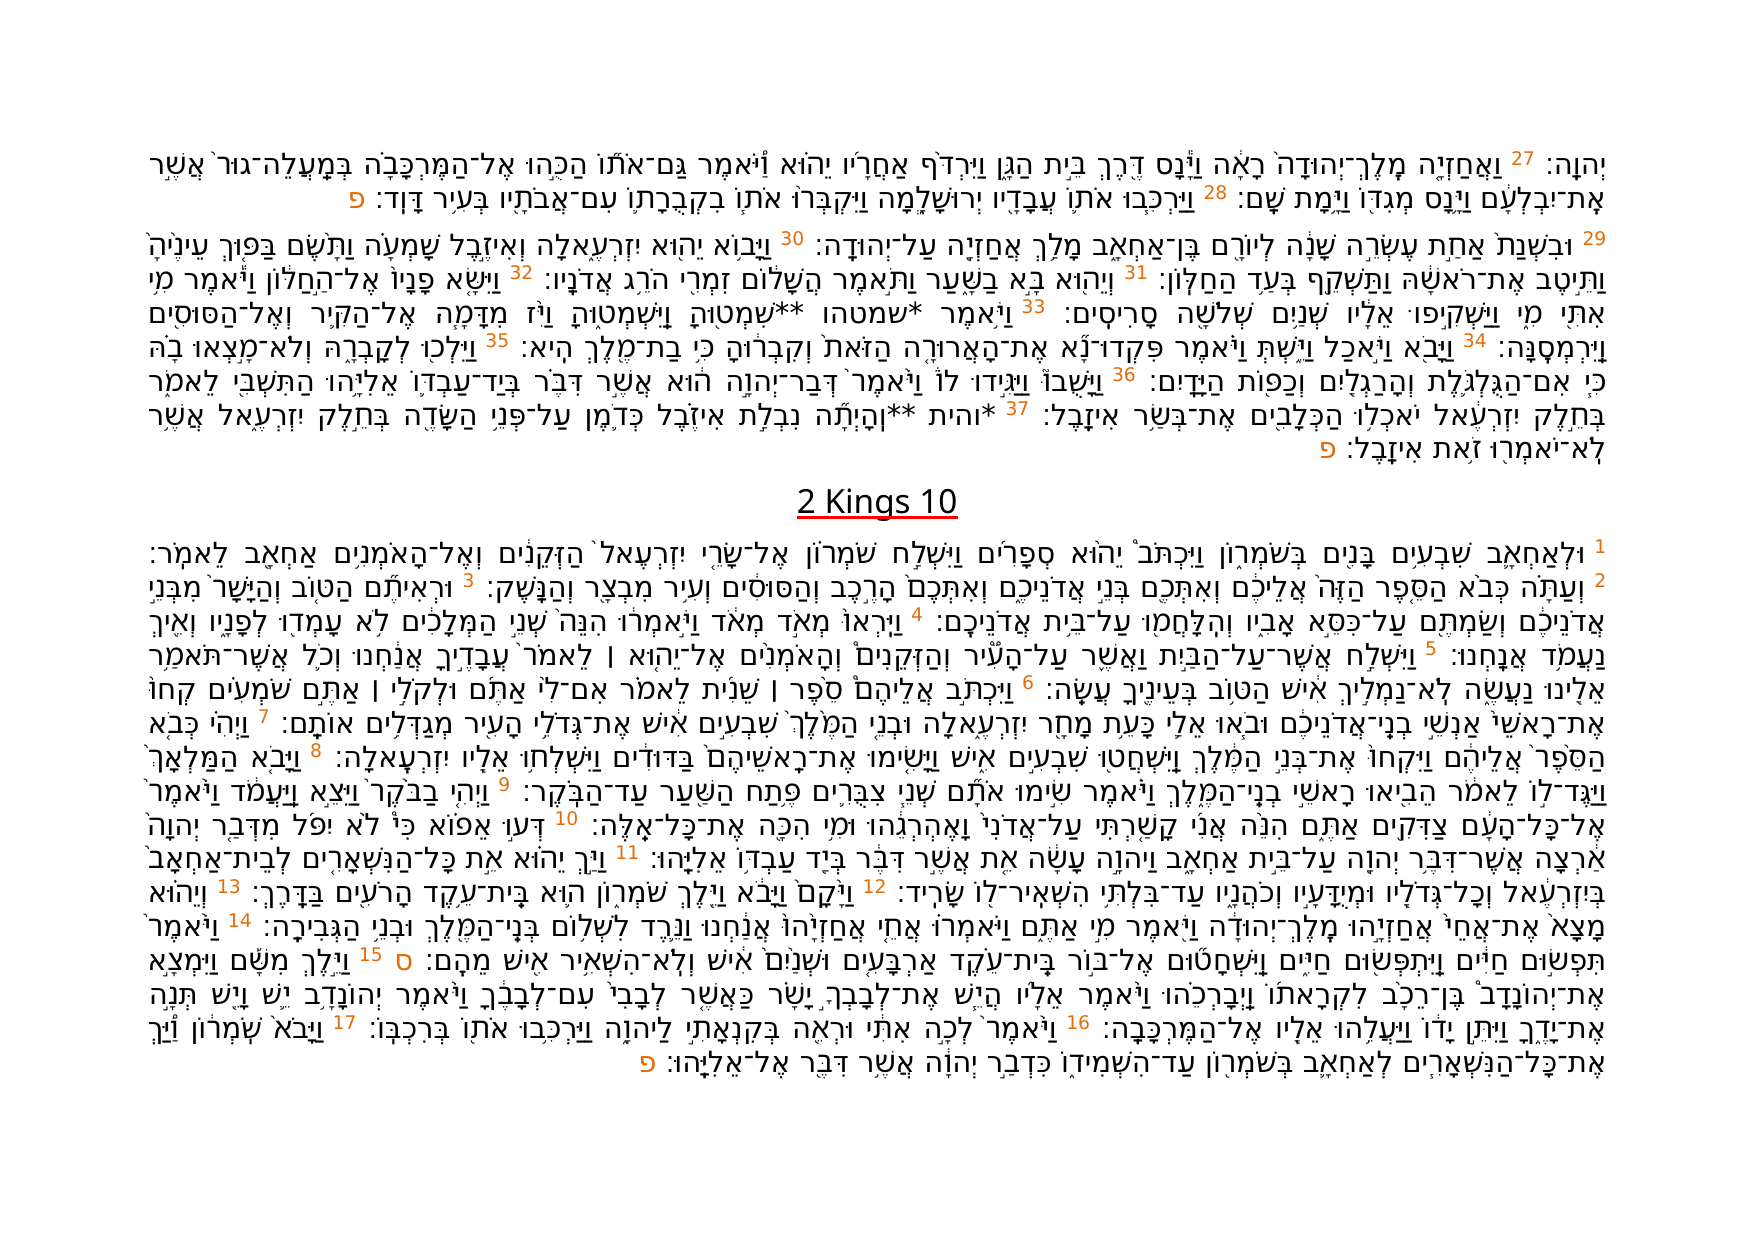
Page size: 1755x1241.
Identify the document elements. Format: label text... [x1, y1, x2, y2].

text 2 Kings 10‬‬ [148, 478, 1606, 524]
text 29 וּבִשְׁנַת֙ אַחַ֣ת עֶשְׂרֵ֣ה שָׁנָ֔ה לְיוֹרָ֖ם בֶּן־אַחְאָ֑ב מָלַ֥ךְ אֲחַזְיָ֖ה עַל־יְהוּדָֽה׃ ‬‬‬30 וַיָּב֥וֹא יֵה֖וּא יִזְרְעֶ֑אלָה וְאִיזֶ֣בֶל שָׁמְעָ֗ה וַתָּ֨שֶׂם בַּפּ֤וּךְ עֵינֶ֙יהָ֙ וַתֵּ֣יטֶב אֶת־רֹאשָׁ֔הּ וַתַּשְׁקֵ֖ף בְּעַ֥ד הַחַלּֽוֹן׃ ‬‬‬31 וְיֵה֖וּא בָּ֣א בַשָּׁ֑עַר וַתֹּ֣אמֶר הֲשָׁל֔וֹם זִמְרִ֖י הֹרֵ֥ג אֲדֹנָֽיו׃ ‬‬‬32 וַיִּשָּׂ֤א פָנָיו֙ אֶל־הַ֣חַלּ֔וֹן וַיֹּ֕אמֶר מִ֥י אִתִּ֖י מִ֑י וַיַּשְׁקִ֣יפוּ אֵלָ֔יו שְׁנַ֥יִם שְׁלֹשָׁ֖ה סָרִיסִֽים׃ ‬‬‬33 וַיֹּ֥אמֶר *שמטהו **שִׁמְט֖וּהָ וַֽיִּשְׁמְט֑וּהָ וַיִּ֨ז מִדָּמָ֧הּ אֶל־הַקִּ֛יר וְאֶל־הַסּוּסִ֖ים וַֽיִּרְמְסֶֽנָּה׃ ‬‬‬34 וַיָּבֹ֖א וַיֹּ֣אכַל וַיֵּ֑שְׁתְּ וַיֹּ֗אמֶר פִּקְדוּ־נָ֞א אֶת־הָאֲרוּרָ֤ה הַזֹּאת֙ וְקִבְר֔וּהָ כִּ֥י בַת־מֶ֖לֶךְ הִֽיא׃ ‬‬‬35 וַיֵּלְכ֖וּ לְקָבְרָ֑הּ וְלֹא־מָ֣צְאוּ בָ֗הּ כִּ֧י אִם־הַגֻּלְגֹּ֛לֶת וְהָרַגְלַ֖יִם וְכַפּ֖וֹת הַיָּדָֽיִם׃ ‬‬‬36 וַיָּשֻׁבוּ֮ וַיַּגִּ֣ידוּ לוֹ֒ וַיֹּ֙אמֶר֙ דְּבַר־יְהוָ֣ה ה֔וּא אֲשֶׁ֣ר דִּבֶּ֗ר בְּיַד־עַבְדּ֛וֹ אֵלִיָּ֥הוּ הַתִּשְׁבִּ֖י לֵאמֹ֑ר בְּחֵ֣לֶק יִזְרְעֶ֔אל יֹאכְל֥וּ הַכְּלָבִ֖ים אֶת־בְּשַׂ֥ר אִיזָֽבֶל׃ ‬‬‬37 *והית **וְֽהָיְתָ֞ה נִבְלַ֣ת אִיזֶ֗בֶל כְּדֹ֛מֶן עַל־פְּנֵ֥י הַשָּׂדֶ֖ה בְּחֵ֣לֶק יִזְרְעֶ֑אל אֲשֶׁ֥ר לֹֽא־יֹאמְר֖וּ זֹ֥את אִיזָֽבֶל׃ פ ‬‬‬‬‬‬‬‬‬‬‬‬ [148, 228, 1606, 466]
text 1 וּלְאַחְאָ֛ב שִׁבְעִ֥ים בָּנִ֖ים בְּשֹׁמְר֑וֹן וַיִּכְתֹּב֩ יֵה֨וּא סְפָרִ֜ים וַיִּשְׁלַ֣ח שֹׁמְר֗וֹן אֶל־שָׂרֵ֤י יִזְרְעֶאל֙ הַזְּקֵנִ֔ים וְאֶל־הָאֹמְנִ֥ים אַחְאָ֖ב לֵאמֹֽר׃ 2 וְעַתָּ֗ה כְּבֹ֨א הַסֵּ֤פֶר הַזֶּה֙ אֲלֵיכֶ֔ם וְאִתְּכֶ֖ם בְּנֵ֣י אֲדֹנֵיכֶ֑ם וְאִתְּכֶם֙ הָרֶ֣כֶב וְהַסּוּסִ֔ים וְעִ֥יר מִבְצָ֖ר וְהַנָּֽשֶׁק׃ ‬‬‬3 וּרְאִיתֶ֞ם הַטּ֤וֹב וְהַיָּשָׁר֙ מִבְּנֵ֣י אֲדֹנֵיכֶ֔ם וְשַׂמְתֶּ֖ם עַל־כִּסֵּ֣א אָבִ֑יו וְהִֽלָּחֲמ֖וּ עַל־בֵּ֥ית אֲדֹנֵיכֶֽם׃ ‬‬‬4 וַיִּֽרְאוּ֙ מְאֹ֣ד מְאֹ֔ד וַיֹּ֣אמְר֔וּ הִנֵּה֙ שְׁנֵ֣י הַמְּלָכִ֔ים לֹ֥א עָמְד֖וּ לְפָנָ֑יו וְאֵ֖יךְ נַעֲמֹ֥ד אֲנָֽחְנוּ׃ ‬‬‬5 וַיִּשְׁלַ֣ח אֲשֶׁר־עַל־הַבַּ֣יִת וַאֲשֶׁ֪ר עַל־הָעִ֟יר וְהַזְּקֵנִים֩ וְהָאֹמְנִ֨ים אֶל־יֵה֤וּא ׀ לֵאמֹר֙ עֲבָדֶ֣יךָ אֲנַ֔חְנוּ וְכֹ֛ל אֲשֶׁר־תֹּאמַ֥ר אֵלֵ֖ינוּ נַעֲשֶׂ֑ה לֹֽא־נַמְלִ֣יךְ אִ֔ישׁ הַטּ֥וֹב בְּעֵינֶ֖יךָ עֲשֵֽׂה׃ ‬‬‬6 וַיִּכְתֹּ֣ב אֲלֵיהֶם֩ סֵ֨פֶר ׀ שֵׁנִ֜ית לֵאמֹ֗ר אִם־לִ֨י אַתֶּ֜ם וּלְקֹלִ֣י ׀ אַתֶּ֣ם שֹׁמְעִ֗ים קְחוּ֙ אֶת־רָאשֵׁי֙ אַנְשֵׁ֣י בְנֵֽי־אֲדֹנֵיכֶ֔ם וּבֹ֧אוּ אֵלַ֛י כָּעֵ֥ת מָחָ֖ר יִזְרְעֶ֑אלָה וּבְנֵ֤י הַמֶּ֙לֶךְ֙ שִׁבְעִ֣ים אִ֔ישׁ אֶת־גְּדֹלֵ֥י הָעִ֖יר מְגַדְּלִ֥ים אוֹתָֽם׃ ‬‬‬7 וַיְהִ֗י כְּבֹ֤א הַסֵּ֙פֶר֙ אֲלֵיהֶ֔ם וַיִּקְחוּ֙ אֶת־בְּנֵ֣י הַמֶּ֔לֶךְ וַֽיִּשְׁחֲט֖וּ שִׁבְעִ֣ים אִ֑ישׁ וַיָּשִׂ֤ימוּ אֶת־רָֽאשֵׁיהֶם֙ בַּדּוּדִ֔ים וַיִּשְׁלְח֥וּ אֵלָ֖יו יִזְרְעֶֽאלָה׃ ‬‬‬8 וַיָּבֹ֤א הַמַּלְאָךְ֙ וַיַּגֶּד־ל֣וֹ לֵאמֹ֔ר הֵבִ֖יאוּ רָאשֵׁ֣י בְנֵֽי־הַמֶּ֑לֶךְ וַיֹּ֗אמֶר שִׂ֣ימוּ אֹתָ֞ם שְׁנֵ֧י צִבֻּרִ֛ים פֶּ֥תַח הַשַּׁ֖עַר עַד־הַבֹּֽקֶר׃ ‬‬‬9 וַיְהִ֤י בַבֹּ֙קֶר֙ וַיֵּצֵ֣א וַֽיַּעֲמֹ֔ד וַיֹּ֙אמֶר֙ אֶל־כָּל־הָעָ֔ם צַדִּקִ֖ים אַתֶּ֑ם הִנֵּ֨ה אֲנִ֜י קָשַׁ֤רְתִּי עַל־אֲדֹנִי֙ וָאֶהְרְגֵ֔הוּ וּמִ֥י הִכָּ֖ה אֶת־כָּל־אֵֽלֶּה׃ ‬‬‬10 דְּע֣וּ אֵפ֗וֹא כִּי֩ לֹ֨א יִפֹּ֜ל מִדְּבַ֤ר יְהוָה֙ אַ֔רְצָה אֲשֶׁר־דִּבֶּ֥ר יְהוָ֖ה עַל־בֵּ֣ית אַחְאָ֑ב וַיהוָ֣ה עָשָׂ֔ה אֵ֚ת אֲשֶׁ֣ר דִּבֶּ֔ר בְּיַ֖ד עַבְדּ֥וֹ אֵלִיָּֽהוּ׃ ‬‬‬11 וַיַּ֣ךְ יֵה֗וּא אֵ֣ת כָּל־הַנִּשְׁאָרִ֤ים לְבֵית־אַחְאָב֙ בְּיִזְרְעֶ֔אל וְכָל־גְּדֹלָ֖יו וּמְיֻדָּעָ֣יו וְכֹהֲנָ֑יו עַד־בִּלְתִּ֥י הִשְׁאִֽיר־ל֖וֹ שָׂרִֽיד׃ ‬‬‬12 וַיָּ֙קָם֙ וַיָּבֹ֔א וַיֵּ֖לֶךְ שֹׁמְר֑וֹן ה֛וּא בֵּֽית־עֵ֥קֶד הָרֹעִ֖ים בַּדָּֽרֶךְ׃ ‬‬‬13 וְיֵה֗וּא מָצָא֙ אֶת־אֲחֵי֙ אֲחַזְיָ֣הוּ מֶֽלֶךְ־יְהוּדָ֔ה וַיֹּ֖אמֶר מִ֣י אַתֶּ֑ם וַיֹּאמְר֗וּ אֲחֵ֤י אֲחַזְיָ֙הוּ֙ אֲנַ֔חְנוּ וַנֵּ֛רֶד לִשְׁל֥וֹם בְּנֵֽי־הַמֶּ֖לֶךְ וּבְנֵ֥י הַגְּבִירָֽה׃ ‬‬‬14 וַיֹּ֙אמֶר֙ תִּפְשׂ֣וּם חַיִּ֔ים וַֽיִּתְפְּשׂ֖וּם חַיִּ֑ים וַֽיִּשְׁחָט֞וּם אֶל־בּ֣וֹר בֵּֽית־עֵ֗קֶד אַרְבָּעִ֤ים וּשְׁנַ֙יִם֙ אִ֔ישׁ וְלֹֽא־הִשְׁאִ֥יר אִ֖ישׁ מֵהֶֽם׃ ס ‬‬‬15 וַיֵּ֣לֶךְ מִשָּׁ֡ם וַיִּמְצָ֣א אֶת־יְהוֹנָדָב֩ בֶּן־רֵכָ֨ב לִקְרָאת֜וֹ וַֽיְבָרְכֵ֗הוּ וַיֹּ֨אמֶר אֵלָ֜יו הֲיֵ֧שׁ אֶת־לְבָבְךָ֣ יָשָׁ֗ר כַּאֲשֶׁ֤ר לְבָבִי֙ עִם־לְבָבֶ֔ךָ וַיֹּ֨אמֶר יְהוֹנָדָ֥ב יֵ֛שׁ וָיֵ֖שׁ תְּנָ֣ה אֶת־יָדֶ֑ךָ וַיִּתֵּ֣ן יָד֔וֹ וַיַּעֲלֵ֥הוּ אֵלָ֖יו אֶל־הַמֶּרְכָּבָֽה׃ ‬‬‬16 וַיֹּ֙אמֶר֙ לְכָ֣ה אִתִּ֔י וּרְאֵ֖ה בְּקִנְאָתִ֣י לַיהוָ֑ה וַיַּרְכִּ֥בוּ אֹת֖וֹ בְּרִכְבּֽוֹ׃ ‬‬‬17 וַיָּבֹא֙ שֹֽׁמְר֔וֹן וַ֠יַּךְ אֶת־כָּל־הַנִּשְׁאָרִ֧ים לְאַחְאָ֛ב בְּשֹׁמְר֖וֹן עַד־הִשְׁמִיד֑וֹ כִּדְבַ֣ר יְהוָ֔ה אֲשֶׁ֥ר דִּבֶּ֖ר אֶל־אֵלִיָּֽהוּ׃ פ ‬‬‬‬‬‬‬‬‬‬‬‬‬‬‬‬‬‬‬ [148, 536, 1606, 1079]
text 1 וֶאֱלִישָׁע֙ הַנָּבִ֔יא קָרָ֕א לְאַחַ֖ד מִבְּנֵ֣י הַנְּבִיאִ֑ים וַיֹּ֨אמֶר ל֜וֹ חֲגֹ֣ר מָתְנֶ֗יךָ וְ֠קַח פַּ֣ךְ הַשֶּׁ֤מֶן הַזֶּה֙ בְּיָדֶ֔ךָ וְלֵ֖ךְ רָמֹ֥ת גִּלְעָֽד׃ ‬‬‬‬‬2 וּבָ֖אתָ שָׁ֑מָּה וּרְאֵֽה־שָׁ֠ם יֵה֨וּא בֶן־יְהוֹשָׁפָ֜ט בֶּן־נִמְשִׁ֗י וּבָ֙אתָ֙ וַהֲקֵֽמֹתוֹ֙ מִתּ֣וֹך אֶחָ֔יו וְהֵבֵיאתָ֥ אֹת֖וֹ חֶ֥דֶר בְּחָֽדֶר׃ ‬‬‬3 וְלָקַחְתָּ֤ פַךְ־הַשֶּׁ֙מֶן֙ וְיָצַקְתָּ֣ עַל־רֹאשׁ֔וֹ וְאָֽמַרְתָּ֙ כֹּֽה־אָמַ֣ר יְהוָ֔ה מְשַׁחְתִּ֥יךָֽ לְמֶ֖לֶךְ אֶל־יִשְׂרָאֵ֑ל וּפָתַחְתָּ֥ הַדֶּ֛לֶת וְנַ֖סְתָּה וְלֹ֥א תְחַכֶּֽה׃ ‬‬‬4 וַיֵּ֧לֶךְ הַנַּ֛עַר הַנַּ֥עַר הַנָּבִ֖יא רָמֹ֥ת גִּלְעָֽד׃ ‬‬‬5 וַיָּבֹ֗א וְהִנֵּ֨ה שָׂרֵ֤י הַחַ֙יִל֙ יֹֽשְׁבִ֔ים וַיֹּ֕אמֶר דָּבָ֥ר לִ֛י אֵלֶ֖יךָ הַשָּׂ֑ר וַיֹּ֤אמֶר יֵהוּא֙ אֶל־מִ֣י מִכֻּלָּ֔נוּ וַיֹּ֖אמֶר אֵלֶ֥יךָ הַשָּֽׂר׃ ‬‬‬6 וַיָּ֙קָם֙ וַיָּבֹ֣א הַבַּ֔יְתָה וַיִּצֹ֥ק הַשֶּׁ֖מֶן אֶל־רֹאשׁ֑וֹ וַיֹּ֣אמֶר ל֗וֹ כֹּֽה־אָמַ֤ר יְהוָה֙ אֱלֹהֵ֣י יִשְׂרָאֵ֔ל מְשַׁחְתִּ֧יךָֽ לְמֶ֛לֶךְ אֶל־עַ֥ם יְהוָ֖ה אֶל־יִשְׂרָאֵֽל׃ ‬‬‬7 וְהִ֨כִּיתָ֔ה אֶת־בֵּ֥ית אַחְאָ֖ב אֲדֹנֶ֑יךָ וְנִקַּמְתִּ֞י דְּמֵ֣י ׀ עֲבָדַ֣י הַנְּבִיאִ֗ים וּדְמֵ֛י כָּל־עַבְדֵ֥י יְהוָ֖ה מִיַּ֥ד אִיזָֽבֶל׃ ‬‬‬8 וְאָבַ֖ד כָּל־בֵּ֣ית אַחְאָ֑ב וְהִכְרַתִּ֤י לְאַחְאָב֙ מַשְׁתִּ֣ין בְּקִ֔יר וְעָצ֥וּר וְעָז֖וּב בְּיִשְׂרָאֵֽל׃ ‬‬‬9 וְנָֽתַתִּי֙ אֶת־בֵּ֣ית אַחְאָ֔ב כְּבֵ֖ית יָרָבְעָ֣ם בֶּן־נְבָ֑ט וּכְבֵ֖ית בַּעְשָׁ֥א בֶן־אֲחִיָּֽה׃ ‬‬‬10 וְאֶת־אִיזֶ֜בֶל יֹאכְל֧וּ הַכְּלָבִ֛ים בְּחֵ֥לֶק יִזְרְעֶ֖אל וְאֵ֣ין קֹבֵ֑ר וַיִּפְתַּ֥ח הַדֶּ֖לֶת וַיָּנֹֽס׃ ‬‬‬11 וְיֵה֗וּא יָצָא֙ אֶל־עַבְדֵ֣י אֲדֹנָ֔יו וַיֹּ֤אמֶר לוֹ֙ הֲשָׁל֔וֹם מַדּ֛וּעַ בָּֽא־הַמְשֻׁגָּ֥ע הַזֶּ֖ה אֵלֶ֑יךָ וַיֹּ֣אמֶר אֲלֵיהֶ֔ם אַתֶּ֛ם יְדַעְתֶּ֥ם אֶת־הָאִ֖ישׁ וְאֶת־שִׂיחֽוֹ׃ ‬‬‬12 וַיֹּאמְר֣וּ שֶׁ֔קֶר הַגֶּד־נָ֖א לָ֑נוּ וַיֹּ֗אמֶר כָּזֹ֤את וְכָזֹאת֙ אָמַ֤ר אֵלַי֙ לֵאמֹ֔ר כֹּ֚ה אָמַ֣ר יְהוָ֔ה מְשַׁחְתִּ֥יךָֽ לְמֶ֖לֶךְ אֶל־יִשְׂרָאֵֽל׃ ‬‬‬13 וַֽיְמַהֲר֗וּ וַיִּקְחוּ֙ אִ֣ישׁ בִּגְד֔וֹ וַיָּשִׂ֥ימוּ תַחְתָּ֖יו אֶל־גֶּ֣רֶם הַֽמַּעֲל֑וֹת וַֽיִּתְקְעוּ֙ בַּשּׁוֹפָ֔ר וַיֹּאמְר֖וּ מָלַ֥ךְ יֵהֽוּא׃ ‬‬‬14 וַיִּתְקַשֵּׁ֗ר יֵה֛וּא בֶּן־יְהוֹשָׁפָ֥ט בֶּן־נִמְשִׁ֖י אֶל־יוֹרָ֑ם וְיוֹרָם֩ הָיָ֨ה שֹׁמֵ֜ר בְּרָמֹ֣ת גִּלְעָ֗ד ה֚וּא וְכָל־יִשְׂרָאֵ֔ל מִפְּנֵ֖י חֲזָאֵֽל מֶֽלֶךְ־אֲרָֽם׃ ‬‬‬‬15 וַיָּשָׁב֩ יְהוֹרָ֨ם הַמֶּ֜לֶךְ לְהִתְרַפֵּ֣א בִיְזְרְעֶ֗אל מִן־הַמַּכִּים֙ אֲשֶׁ֣ר יַכֻּ֣הוּ אֲרַמִּ֔ים בְּהִלָּ֣חֲמ֔וֹ אֶת־חֲזָאֵ֖ל מֶ֣לֶךְ אֲרָ֑ם וַיֹּ֤אמֶר יֵהוּא֙ אִם־יֵ֣שׁ נַפְשְׁכֶ֔ם אַל־יֵצֵ֤א פָלִיט֙ מִן־הָעִ֔יר לָלֶ֖כֶת *לגיד **לְהַגִּ֥יד בְּיִזְרְעֶֽאל׃ ‬‬‬16 וַיִּרְכַּ֤ב יֵהוּא֙ וַיֵּ֣לֶךְ יִזְרְעֶ֔אלָה כִּ֥י יוֹרָ֖ם שֹׁכֵ֣ב שָׁ֑מָּה וֽ͏ַאֲחַזְיָה֙ מֶ֣לֶךְ יְהוּדָ֔ה יָרַ֖ד לִרְא֥וֹת אֶת־יוֹרָֽם׃ ‬‬‬17 וְהַצֹּפֶה֩ עֹמֵ֨ד עַֽל־הַמִּגְדָּ֜ל בְּיִזְרְעֶ֗אל וַיַּ֞רְא אֶת־שִׁפְעַ֤ת יֵהוּא֙ בְּבֹא֔וֹ וַיֹּ֕אמֶר שִׁפְעַ֖ת אֲנִ֣י רֹאֶ֑ה וַיֹּ֣אמֶר יְהוֹרָ֗ם קַ֥ח רַכָּ֛ב וּֽשַׁלַֽח לִקְרָאתָ֖ם וְיֹאמַ֥ר הֲשָׁלֽוֹם׃ ‬‬‬‬‬18 וַיֵּלֶךְ֩ רֹכֵ֨ב הַסּ֜וּס לִקְרָאת֗וֹ וַיֹּ֙אמֶר֙ כֹּֽה־אָמַ֤ר הַמֶּ֙לֶךְ֙ הֲשָׁל֔וֹם וַיֹּ֧אמֶר יֵה֛וּא מַה־לְּךָ֥ וּלְשָׁל֖וֹם סֹ֣ב אֶֽל־אַחֲרָ֑י וַיַּגֵּ֤ד הַצֹּפֶה֙ לֵאמֹ֔ר בָּֽא־הַמַּלְאָ֥ךְ עַד־הֵ֖ם וְלֹֽא־שָֽׁב׃ ‬‬‬19 וַיִּשְׁלַ֗ח רֹכֵ֣ב סוּס֮ שֵׁנִי֒ וַיָּבֹ֣א אֲלֵהֶ֔ם וַיֹּ֛אמֶר כֹּֽה־אָמַ֥ר הַמֶּ֖לֶךְ שָׁל֑וֹם וַיֹּ֧אמֶר יֵה֛וּא מַה־לְּךָ֥ וּלְשָׁל֖וֹם סֹ֥ב אֶֽל־אַחֲרָֽי׃ ‬‬‬20 וַיַּגֵּ֤ד הַצֹּפֶה֙ לֵאמֹ֔ר בָּ֥א עַד־אֲלֵיהֶ֖ם וְלֹֽא־שָׁ֑ב וְהַמִּנְהָ֗ג כְּמִנְהַג֙ יֵה֣וּא בֶן־נִמְשִׁ֔י כִּ֥י בְשִׁגָּע֖וֹן יִנְהָֽג׃ ‬‬‬21 וַיֹּ֤אמֶר יְהוֹרָם֙ אֱסֹ֔ר וַיֶּאְסֹ֖ר רִכְבּ֑וֹ וַיֵּצֵ֣א יְהוֹרָ֣ם מֶֽלֶךְ־יִ֠שְׂרָאֵל וַאֲחַזְיָ֨הוּ מֶֽלֶךְ־יְהוּדָ֜ה אִ֣ישׁ בְּרִכְבּ֗וֹ וַיֵּֽצְאוּ֙ לִקְרַ֣את יֵה֔וּא וַיִּמְצָאֻ֔הוּ בְּחֶלְקַ֖ת נָב֥וֹת הַיִּזְרְעֵאלִֽי׃ ‬‬‬22 וַיְהִ֗י כִּרְא֤וֹת יְהוֹרָם֙ אֶת־יֵה֔וּא וַיֹּ֖אמֶר הֲשָׁל֣וֹם יֵה֑וּא וַיֹּ֙אמֶר֙ מָ֣ה הַשָּׁל֔וֹם עַד־זְנוּנֵ֞י אִיזֶ֧בֶל אִמְּךָ֛ וּכְשָׁפֶ֖יהָ הָרַבִּֽים׃ ‬‬‬23 וַיַּהֲפֹ֧ךְ יְהוֹרָ֛ם יָדָ֖יו וַיָּנֹ֑ס וַיֹּ֥אמֶר אֶל־אֲחַזְיָ֖הוּ מִרְמָ֥ה אֲחַזְיָֽה׃ ‬‬‬24 וְיֵה֞וּא מִלֵּ֧א יָד֣וֹ בַקֶּ֗שֶׁת וַיַּ֤ךְ אֶת־יְהוֹרָם֙ בֵּ֣ין זְרֹעָ֔יו וַיֵּצֵ֥א הַחֵ֖צִי מִלִּבּ֑וֹ וַיִּכְרַ֖ע בְּרִכְבּֽוֹ׃ ‬‬‬25 וַיֹּ֗אמֶר אֶל־בִּדְקַר֙ *שלשה **שָֽׁלִשׁ֔וֹ שָׂ֚א הַשְׁלִכֵ֔הוּ בְּחֶלְקַ֕ת שְׂדֵ֖ה נָב֣וֹת הַיִּזְרְעֵאלִ֑י כִּֽי־זְכֹ֞ר אֲנִ֣י וָאַ֗תָּה אֵ֣ת רֹכְבִ֤ים צְמָדִים֙ אַֽחֲרֵי֙ אַחְאָ֣ב אָבִ֔יו וַֽיהוָה֙ נָשָׂ֣א עָלָ֔יו אֶת־הַמַּשָּׂ֖א הַזֶּֽה׃ ‬‬‬26 אִם־לֹ֡א אֶת־דְּמֵ֣י נָבוֹת֩ וְאֶת־דְּמֵ֨י בָנָ֜יו רָאִ֤יתִי אֶ֙מֶשׁ֙ נְאֻם־יְהוָ֔ה וְשִׁלַּמְתִּ֥י לְךָ֛ בַּחֶלְקָ֥ה הַזֹּ֖את נְאֻם־יְהוָ֑ה וְעַתָּ֗ה שָׂ֧א הַשְׁלִכֵ֛הוּ בַּחֶלְקָ֖ה כִּדְבַ֥ר יְהוָֽה׃ ‬‬‬27 וַאֲחַזְיָ֤ה מֶֽלֶךְ־יְהוּדָה֙ רָאָ֔ה וַיָּ֕נָס דֶּ֖רֶךְ בֵּ֣ית הַגָּ֑ן וַיִּרְדֹּ֨ף אַחֲרָ֜יו יֵה֗וּא וַ֠יֹּאמֶר גַּם־אֹת֞וֹ הַכֻּ֣הוּ אֶל־הַמֶּרְכָּבָ֗ה בְּמַֽעֲלֵה־גוּר֙ אֲשֶׁ֣ר אֶֽת־יִבְלְעָ֔ם וַיָּ֥נָס מְגִדּ֖וֹ וַיָּ֥מָת שָֽׁם׃ ‬‬‬28 וַיַּרְכִּ֧בוּ אֹת֛וֹ עֲבָדָ֖יו יְרוּשָׁלָ֑͏ְמָה וַיִּקְבְּר֨וּ אֹת֧וֹ בִקְבֻרָת֛וֹ עִם־אֲבֹתָ֖יו בְּעִ֥יר דָּוִֽד׃ פ ‬‬‬‬‬‬‬‬‬‬‬‬‬‬‬‬‬‬‬‬‬‬‬‬‬‬‬‬‬‬ [148, 148, 1606, 216]
